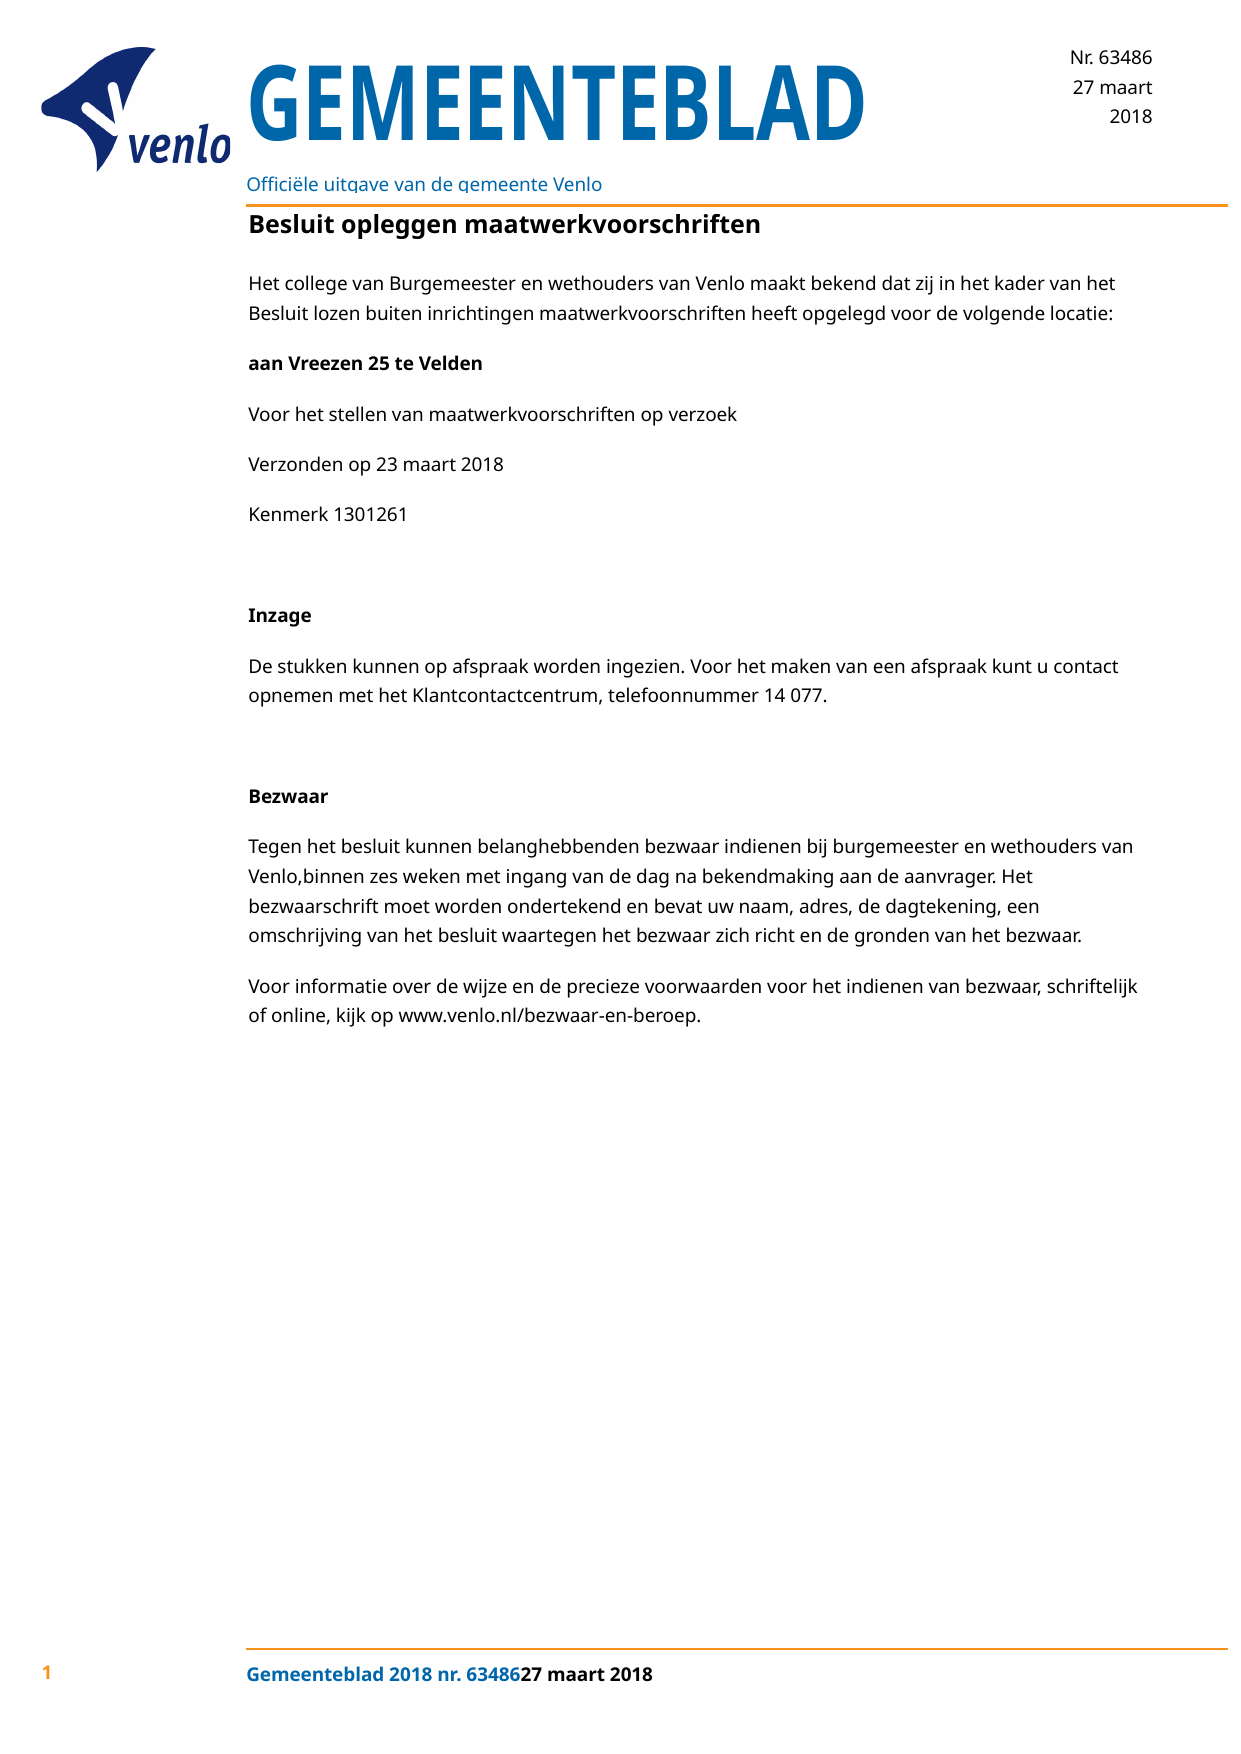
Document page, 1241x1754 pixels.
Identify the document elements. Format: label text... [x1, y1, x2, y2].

picture [41, 47, 231, 172]
text Besluit opleggen maatwerkvoorschriften [248, 207, 1152, 241]
text Voor informatie over de wijze en de precieze voorwaarden voor het indienen van bezwaar, schriftelijk of online, kijk op www.venlo.nl/bezwaar-en-beroep. [248, 973, 1152, 1028]
text De stukken kunnen op afspraak worden ingezien. Voor het maken van een afspraak kunt u contact opnemen met het Klantcontactcentrum, telefoonnummer 14 077. [248, 653, 1152, 708]
text Voor het stellen van maatwerkvoorschriften op verzoek [248, 401, 1152, 426]
text Inzage [248, 602, 1152, 628]
text Tegen het besluit kunnen belanghebbenden bezwaar indienen bij burgemeester en wethouders van Venlo,binnen zes weken met ingang van de dag na bekendmaking aan de aanvrager. Het bezwaarschrift moet worden ondertekend en bevat uw naam, adres, de dagtekening, een omschrijving van het besluit waartegen het bezwaar zich richt en de gronden van het bezwaar. [248, 834, 1152, 948]
text Het college van Burgemeester en wethouders van Venlo maakt bekend dat zij in het kader van het Besluit lozen buiten inrichtingen maatwerkvoorschriften heeft opgelegd voor de volgende locatie: [248, 270, 1152, 326]
text Bezwaar [248, 783, 1152, 809]
text Verzonden op 23 maart 2018 [248, 451, 1152, 477]
text Kenmerk 1301261 [248, 502, 1152, 527]
text aan Vreezen 25 te Velden [248, 350, 1152, 376]
